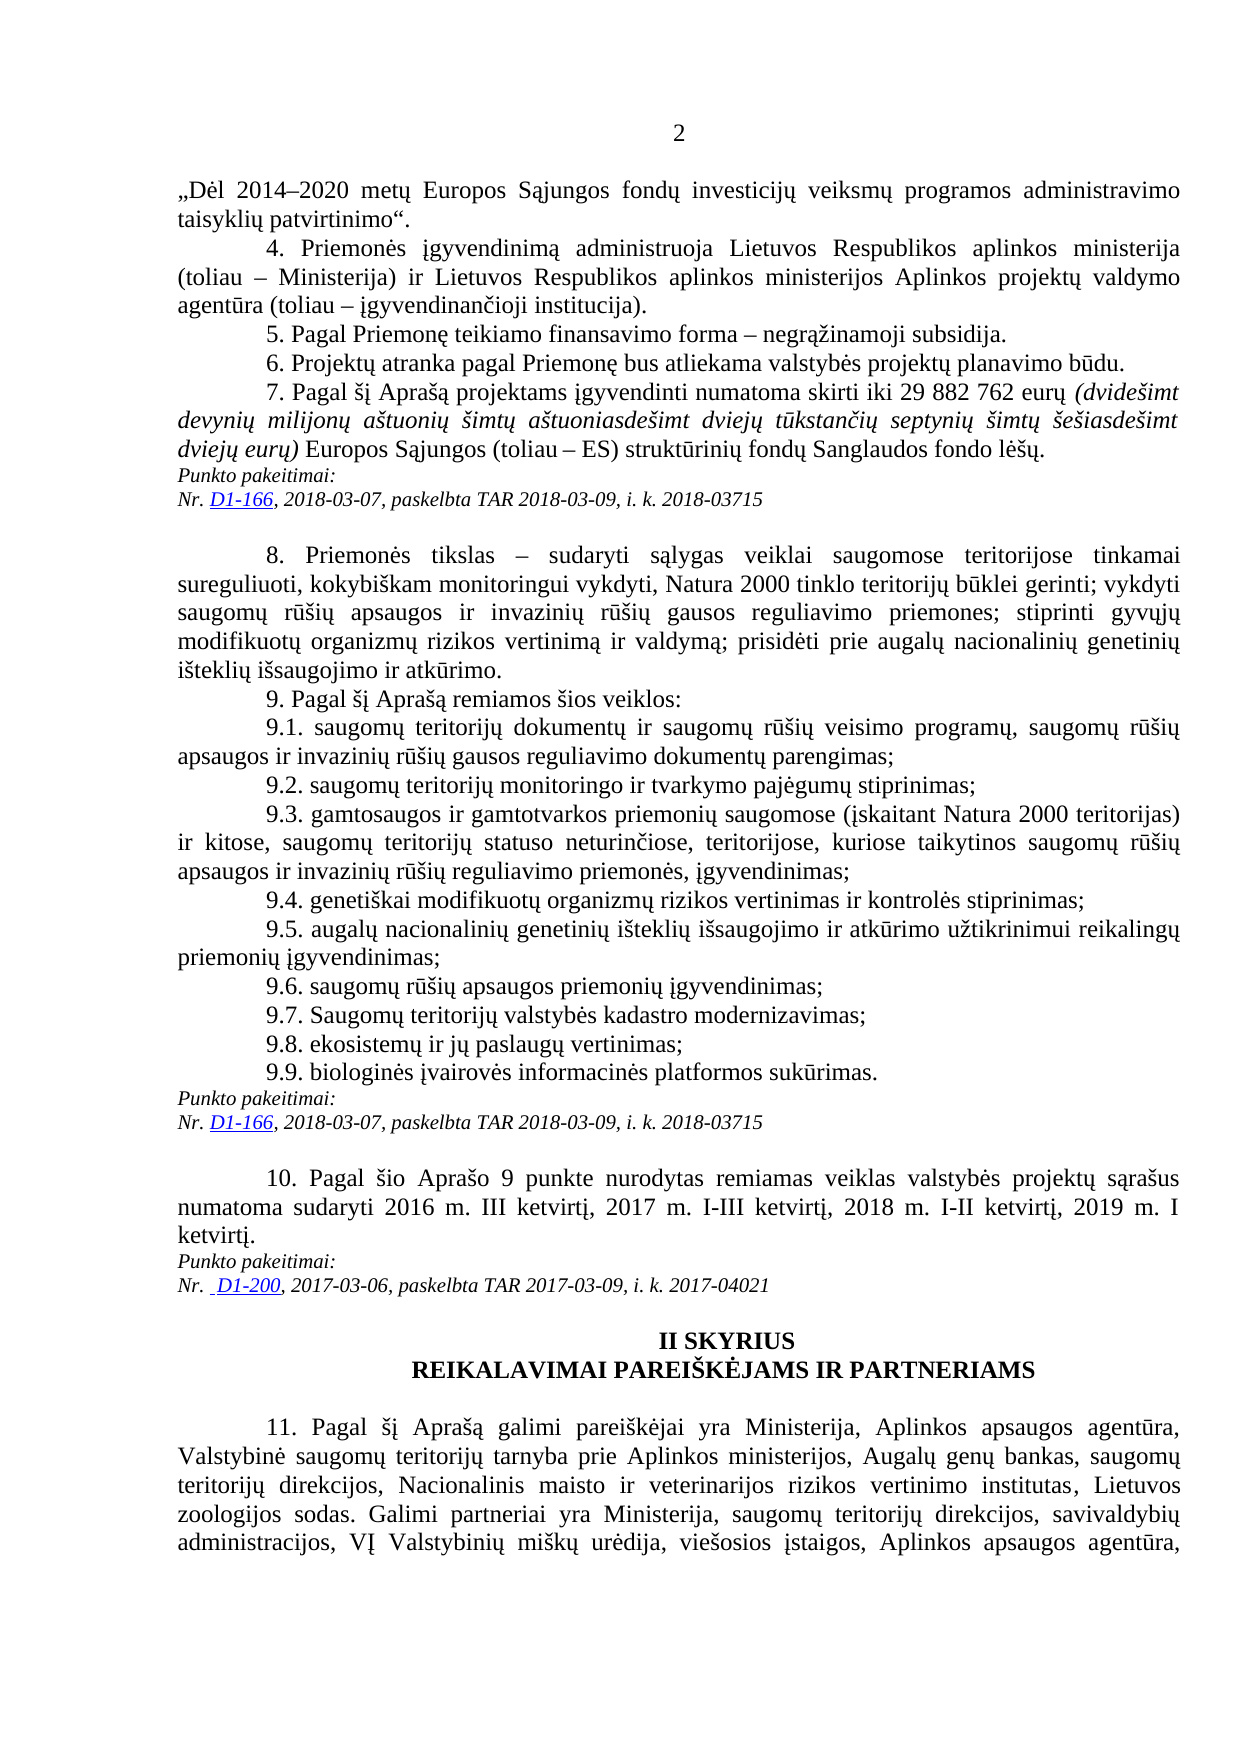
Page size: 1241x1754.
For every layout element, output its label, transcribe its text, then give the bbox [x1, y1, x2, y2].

text „Dėl 2014–2020 metų Europos Sąjungos fondų investicijų veiksmų programos administravimo taisyklių patvirtinimo“. [177, 176, 1181, 233]
text Nr. D1-200, 2017-03-06, paskelbta TAR 2017-03-09, i. k. 2017-04021 [177, 1273, 1181, 1297]
text 6. Projektų atranka pagal Priemonę bus atliekama valstybės projektų planavimo būdu. [177, 348, 1181, 377]
text 9.2. saugomų teritorijų monitoringo ir tvarkymo pajėgumų stiprinimas; [177, 770, 1181, 799]
text 11. Pagal šį Aprašą galimi pareiškėjai yra Ministerija, Aplinkos apsaugos agentūra, Valstybinė saugomų teritorijų tarnyba prie Aplinkos ministerijos, Augalų genų bankas, saugomų teritorijų direkcijos, Nacionalinis maisto ir veterinarijos rizikos vertinimo institutas, Lietuvos zoologijos sodas. Galimi partneriai yra Ministerija, saugomų teritorijų direkcijos, savivaldybių administracijos, VĮ Valstybinių miškų urėdija, viešosios įstaigos, Aplinkos apsaugos agentūra, [177, 1412, 1181, 1556]
text II SKYRIUS [177, 1326, 1181, 1355]
text 7. Pagal šį Aprašą projektams įgyvendinti numatoma skirti iki 29 882 762 eurų (dvidešimt devynių milijonų aštuonių šimtų aštuoniasdešimt dviejų tūkstančių septynių šimtų šešiasdešimt dviejų eurų) Europos Sąjungos (toliau – ES) struktūrinių fondų Sanglaudos fondo lėšų. [177, 377, 1181, 463]
text 9. Pagal šį Aprašą remiamos šios veiklos: [177, 684, 1181, 712]
text 4. Priemonės įgyvendinimą administruoja Lietuvos Respublikos aplinkos ministerija (toliau – Ministerija) ir Lietuvos Respublikos aplinkos ministerijos Aplinkos projektų valdymo agentūra (toliau – įgyvendinančioji institucija). [177, 233, 1181, 319]
text Nr. D1-166, 2018-03-07, paskelbta TAR 2018-03-09, i. k. 2018-03715 [177, 1110, 1181, 1134]
text 5. Pagal Priemonę teikiamo finansavimo forma – negrąžinamoji subsidija. [177, 319, 1181, 348]
text 9.5. augalų nacionalinių genetinių išteklių išsaugojimo ir atkūrimo užtikrinimui reikalingų priemonių įgyvendinimas; [177, 914, 1181, 971]
text 9.1. saugomų teritorijų dokumentų ir saugomų rūšių veisimo programų, saugomų rūšių apsaugos ir invazinių rūšių gausos reguliavimo dokumentų parengimas; [177, 712, 1181, 770]
text Punkto pakeitimai: [177, 1249, 1181, 1273]
text REIKALAVIMAI PAREIŠKĖJAMS IR PARTNERIAMS [177, 1355, 1181, 1384]
text Punkto pakeitimai: [177, 1086, 1181, 1110]
text 9.6. saugomų rūšių apsaugos priemonių įgyvendinimas; [177, 971, 1181, 1000]
text 9.7. Saugomų teritorijų valstybės kadastro modernizavimas; [177, 1000, 1181, 1029]
text Nr. D1-166, 2018-03-07, paskelbta TAR 2018-03-09, i. k. 2018-03715 [177, 487, 1181, 511]
text 9.4. genetiškai modifikuotų organizmų rizikos vertinimas ir kontrolės stiprinimas; [177, 885, 1181, 914]
text 9.3. gamtosaugos ir gamtotvarkos priemonių saugomose (įskaitant Natura 2000 teritorijas) ir kitose, saugomų teritorijų statuso neturinčiose, teritorijose, kuriose taikytinos saugomų rūšių apsaugos ir invazinių rūšių reguliavimo priemonės, įgyvendinimas; [177, 799, 1181, 885]
text 9.9. biologinės įvairovės informacinės platformos sukūrimas. [177, 1057, 1181, 1086]
text Punkto pakeitimai: [177, 463, 1181, 487]
text 10. Pagal šio Aprašo 9 punkte nurodytas remiamas veiklas valstybės projektų sąrašus numatoma sudaryti 2016 m. III ketvirtį, 2017 m. I-III ketvirtį, 2018 m. I-II ketvirtį, 2019 m. I ketvirtį. [177, 1163, 1181, 1249]
text 9.8. ekosistemų ir jų paslaugų vertinimas; [177, 1029, 1181, 1057]
text 8. Priemonės tikslas – sudaryti sąlygas veiklai saugomose teritorijose tinkamai sureguliuoti, kokybiškam monitoringui vykdyti, Natura 2000 tinklo teritorijų būklei gerinti; vykdyti saugomų rūšių apsaugos ir invazinių rūšių gausos reguliavimo priemones; stiprinti gyvųjų modifikuotų organizmų rizikos vertinimą ir valdymą; prisidėti prie augalų nacionalinių genetinių išteklių išsaugojimo ir atkūrimo. [177, 540, 1181, 684]
